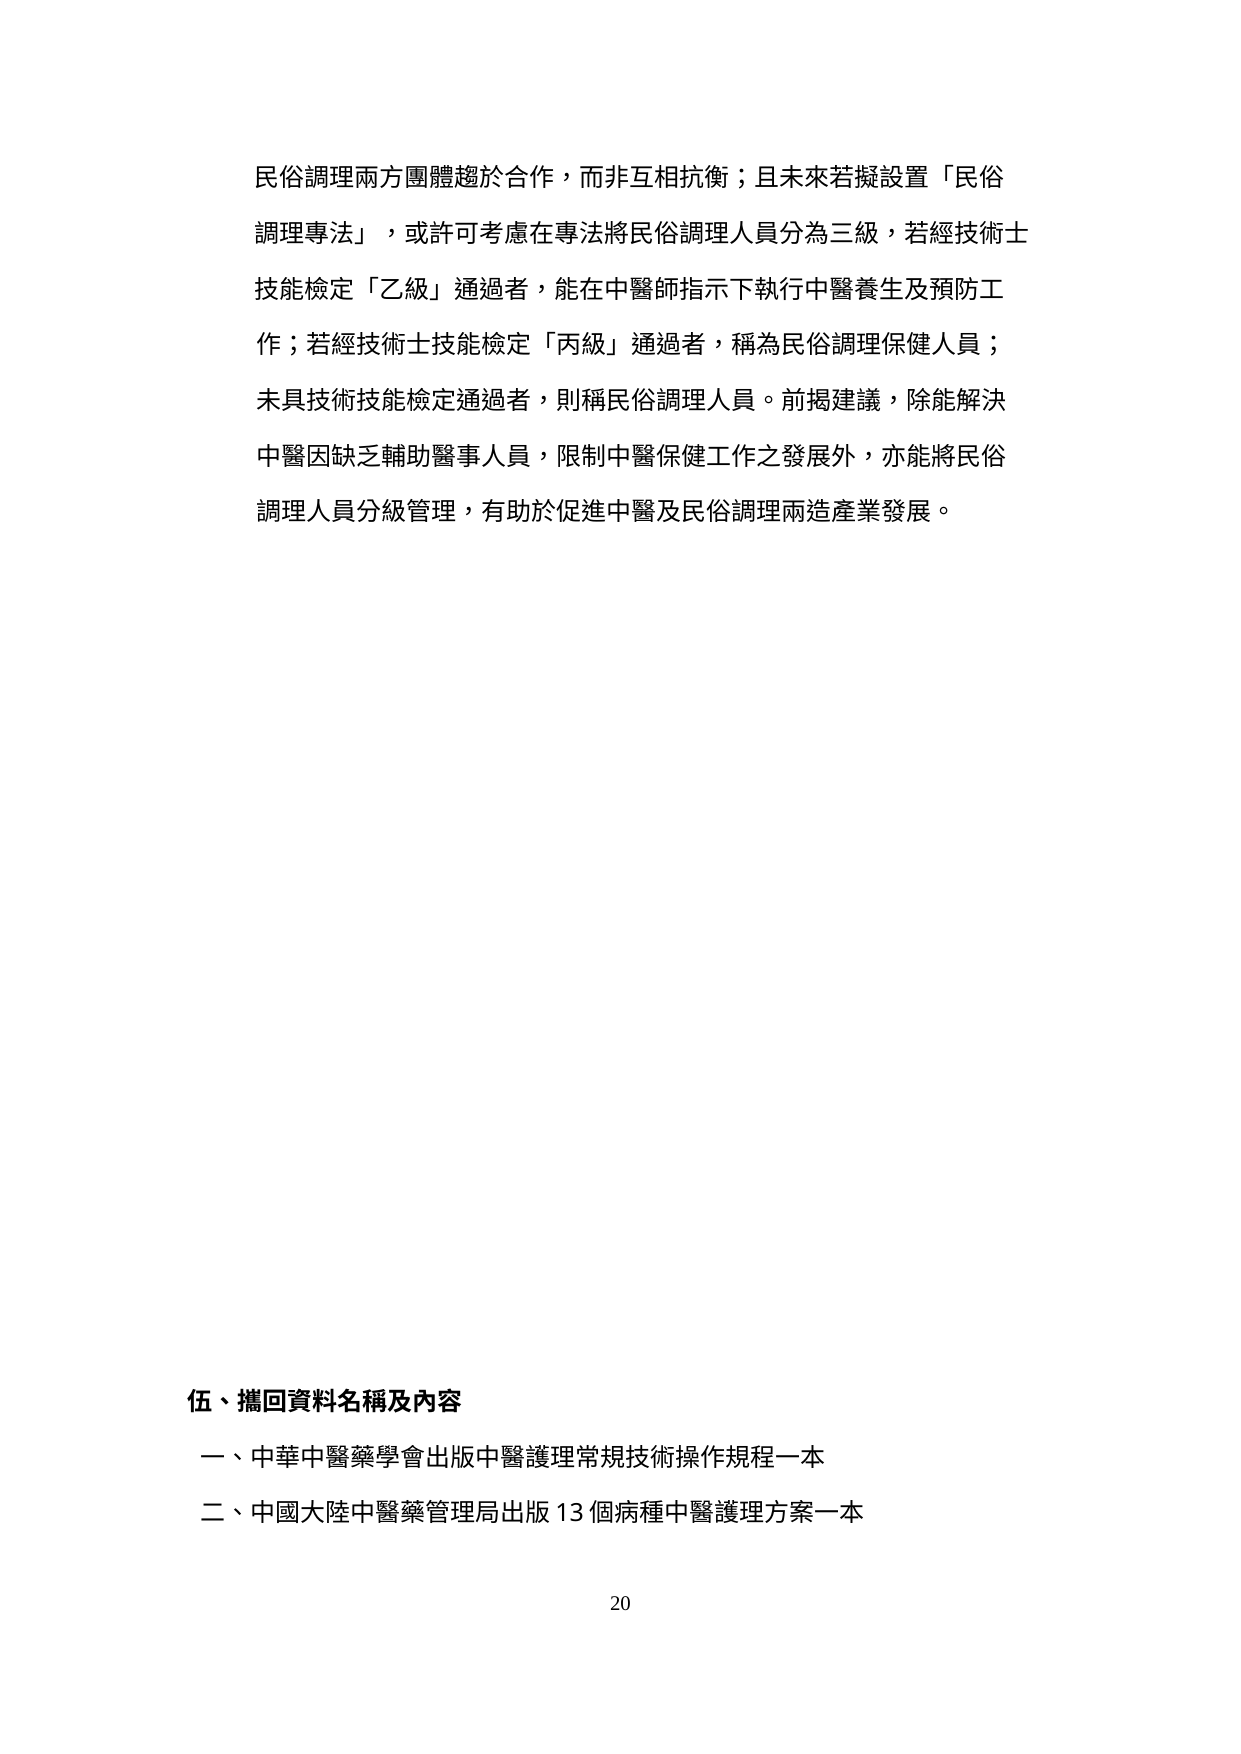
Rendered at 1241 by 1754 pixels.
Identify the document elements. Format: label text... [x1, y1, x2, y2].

text 技能檢定「乙級」通過者，能在中醫師指示下執行中醫養生及預防工 [217, 268, 1053, 306]
text 調理人員分級管理，有助於促進中醫及民俗調理兩造產業發展。 [217, 491, 1053, 528]
text 民俗調理兩方團體趨於合作，而非互相抗衡；且未來若擬設置「民俗 [217, 157, 1053, 195]
text 未具技術技能檢定通過者，則稱民俗調理人員。前揭建議，除能解決 [217, 380, 1053, 417]
text 調理專法」，或許可考慮在專法將民俗調理人員分為三級，若經技術士 [217, 213, 1053, 250]
text 一、中華中醫藥學會出版中醫護理常規技術操作規程一本 [187, 1436, 1053, 1474]
text 二、中國大陸中醫藥管理局出版13個病種中醫護理方案一本 [187, 1492, 1053, 1529]
text 作；若經技術士技能檢定「丙級」通過者，稱為民俗調理保健人員； [217, 324, 1053, 362]
text 中醫因缺乏輔助醫事人員，限制中醫保健工作之發展外，亦能將民俗 [217, 435, 1053, 473]
text 伍、攜回資料名稱及內容 [187, 1381, 1053, 1418]
